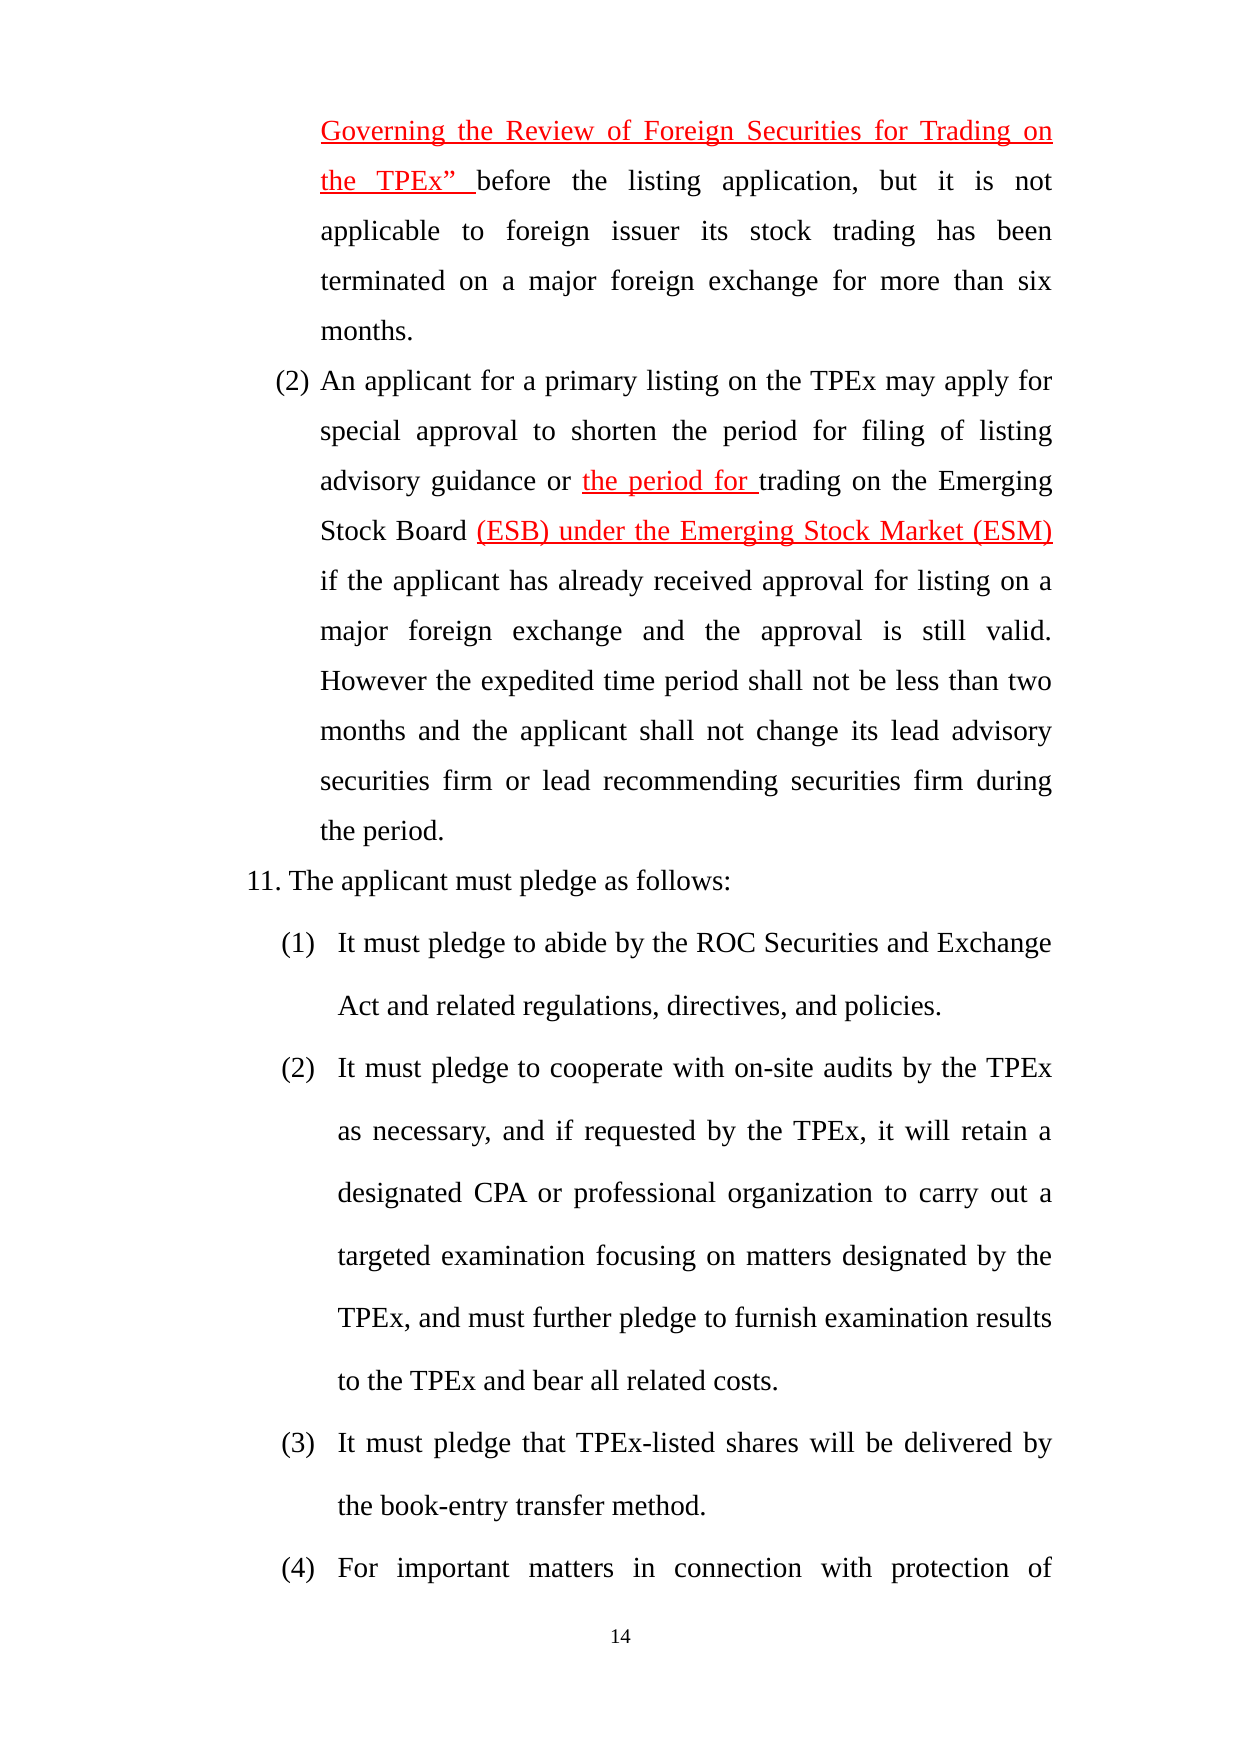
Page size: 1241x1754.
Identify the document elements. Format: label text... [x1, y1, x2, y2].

text (4) For important matters in connection with protection of [281, 1525, 1053, 1588]
text (2) It must pledge to cooperate with on-site audits by the TPEx as necessary, and if requested by the TPEx, it will retain a designated CPA or professional organization to carry out a targeted examination focusing on matters designated by the TPEx, and must further pledge to furnish examination results to the TPEx and bear all related costs. [281, 1025, 1053, 1400]
text (2) An applicant for a primary listing on the TPEx may apply for special approval to shorten the period for filing of listing advisory guidance or the period for trading on the Emerging Stock Board (ESB) under the Emerging Stock Market (ESM) if the applicant has already received approval for listing on a major foreign exchange and the approval is still valid. However the expedited time period shall not be less than two months and the applicant shall not change its lead advisory securities firm or lead recommending securities firm during the period. [275, 350, 1053, 850]
text 11. The applicant must pledge as follows: [187, 850, 1053, 900]
text (1) It must pledge to abide by the ROC Securities and Exchange Act and related regulations, directives, and policies. [281, 900, 1053, 1025]
text (3) It must pledge that TPEx-listed shares will be delivered by the book-entry transfer method. [281, 1400, 1053, 1525]
text Governing the Review of Foreign Securities for Trading on the TPEx” before the listing application, but it is not applicable to foreign issuer its stock trading has been terminated on a major foreign exchange for more than six months. [276, 100, 1053, 350]
